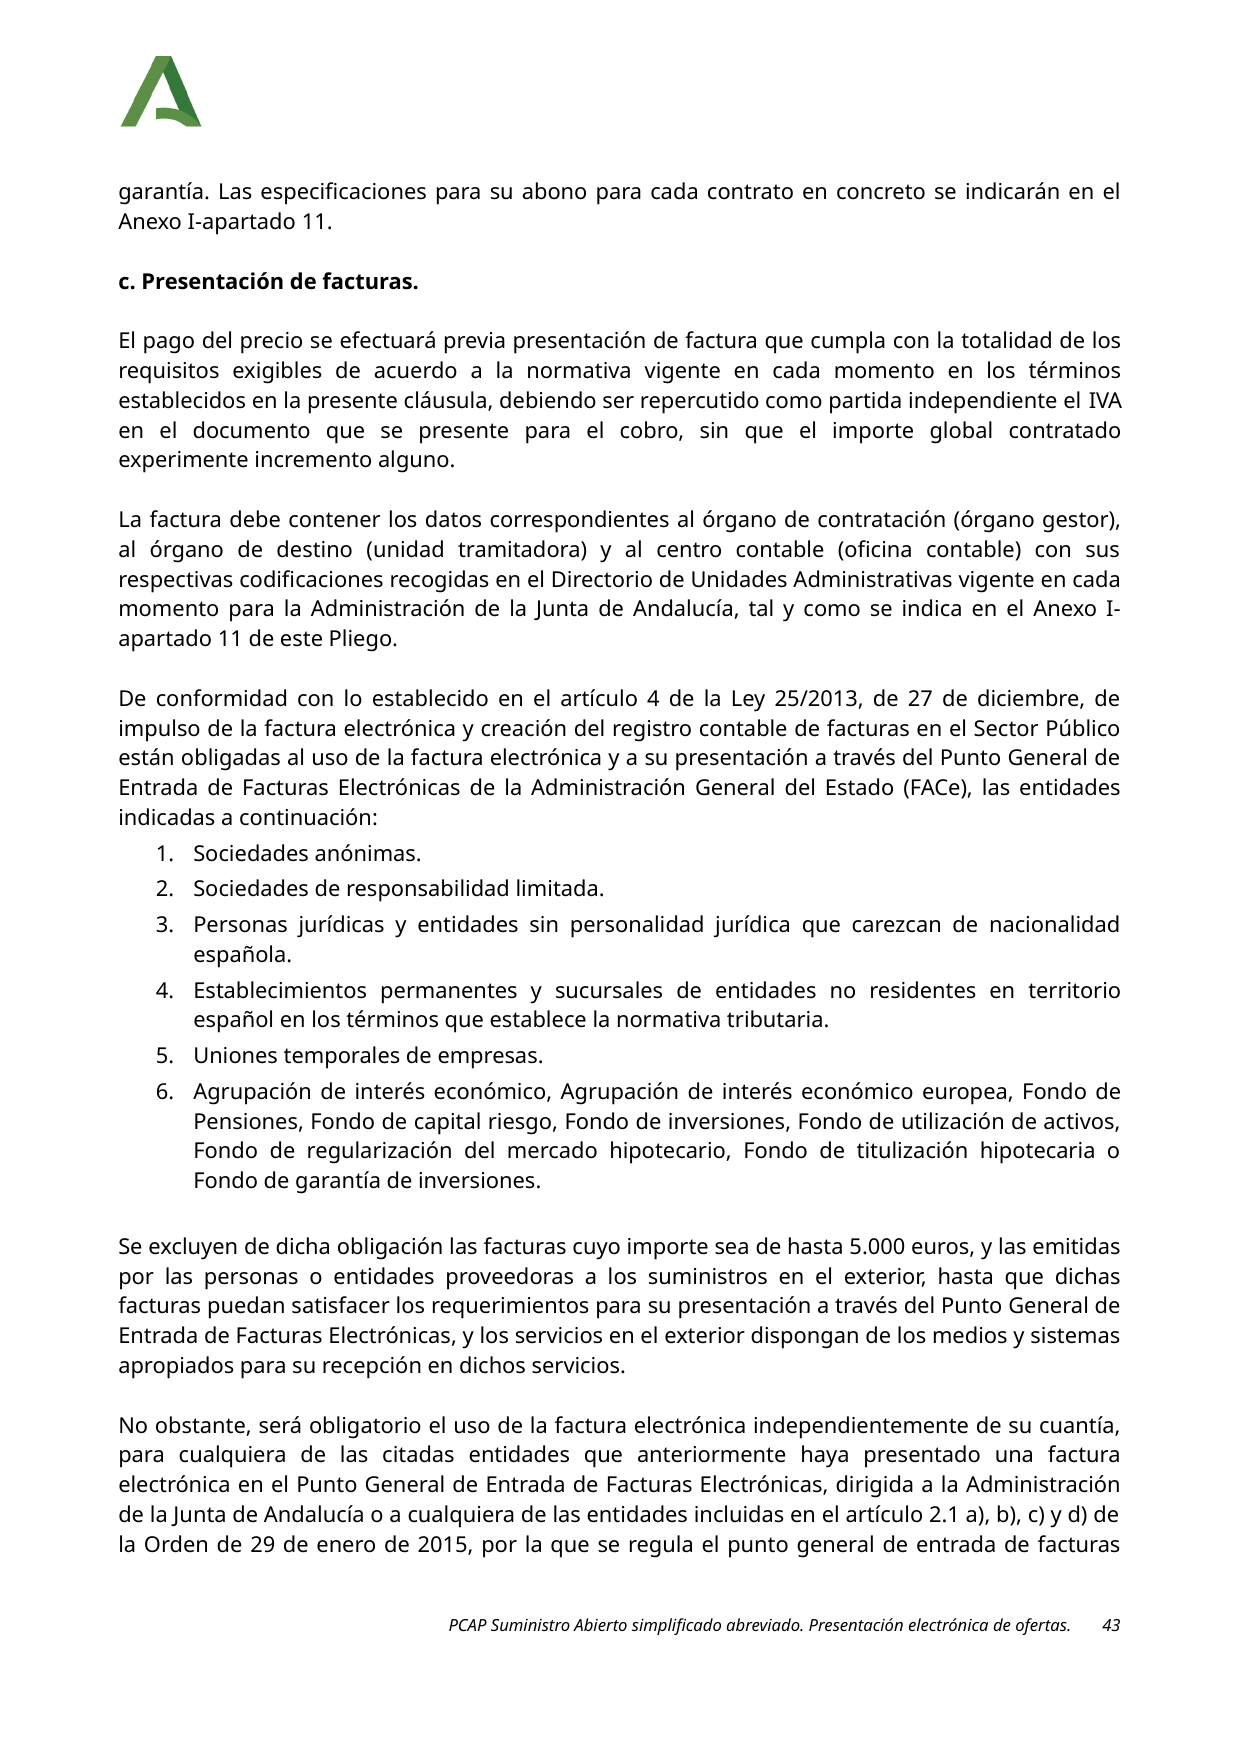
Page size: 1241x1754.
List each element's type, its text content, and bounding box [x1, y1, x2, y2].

text La factura debe contener los datos correspondientes al órgano de contratación (órgano gestor), al órgano de destino (unidad tramitadora) y al centro contable (oficina contable) con sus respectivas codificaciones recogidas en el Directorio de Unidades Administrativas vigente en cada momento para la Administración de la Junta de Andalucía, tal y como se indica en el Anexo I-apartado 11 de este Pliego. [118, 504, 1122, 653]
text De conformidad con lo establecido en el artículo 4 de la Ley 25/2013, de 27 de diciembre, de impulso de la factura electrónica y creación del registro contable de facturas en el Sector Público están obligadas al uso de la factura electrónica y a su presentación a través del Punto General de Entrada de Facturas Electrónicas de la Administración General del Estado (FACe), las entidades indicadas a continuación: [118, 683, 1122, 832]
list Uniones temporales de empresas. [156, 1040, 1122, 1070]
text El pago del precio se efectuará previa presentación de factura que cumpla con la totalidad de los requisitos exigibles de acuerdo a la normativa vigente en cada momento en los términos establecidos en la presente cláusula, debiendo ser repercutido como partida independiente el IVA en el documento que se presente para el cobro, sin que el importe global contratado experimente incremento alguno. [118, 325, 1122, 474]
text c. Presentación de facturas. [118, 266, 1122, 296]
list Sociedades de responsabilidad limitada. [156, 873, 1122, 903]
list Personas jurídicas y entidades sin personalidad jurídica que carezcan de nacionalidad española. [156, 909, 1122, 969]
text No obstante, será obligatorio el uso de la factura electrónica independientemente de su cuantía, para cualquiera de las citadas entidades que anteriormente haya presentado una factura electrónica en el Punto General de Entrada de Facturas Electrónicas, dirigida a la Administración de la Junta de Andalucía o a cualquiera de las entidades incluidas en el artículo 2.1 a), b), c) y d) de la Orden de 29 de enero de 2015, por la que se regula el punto general de entrada de facturas [118, 1409, 1122, 1558]
text garantía. Las especificaciones para su abono para cada contrato en concreto se indicarán en el Anexo I-apartado 11. [118, 176, 1122, 236]
text Se excluyen de dicha obligación las facturas cuyo importe sea de hasta 5.000 euros, y las emitidas por las personas o entidades proveedoras a los suministros en el exterior, hasta que dichas facturas puedan satisfacer los requerimientos para su presentación a través del Punto General de Entrada de Facturas Electrónicas, y los servicios en el exterior dispongan de los medios y sistemas apropiados para su recepción en dichos servicios. [118, 1231, 1122, 1380]
list Sociedades anónimas. [156, 838, 1122, 867]
list Establecimientos permanentes y sucursales de entidades no residentes en territorio español en los términos que establece la normativa tributaria. [156, 975, 1122, 1034]
list Agrupación de interés económico, Agrupación de interés económico europea, Fondo de Pensiones, Fondo de capital riesgo, Fondo de inversiones, Fondo de utilización de activos, Fondo de regularización del mercado hipotecario, Fondo de titulización hipotecaria o Fondo de garantía de inversiones. [156, 1076, 1122, 1195]
picture [116, 52, 205, 131]
